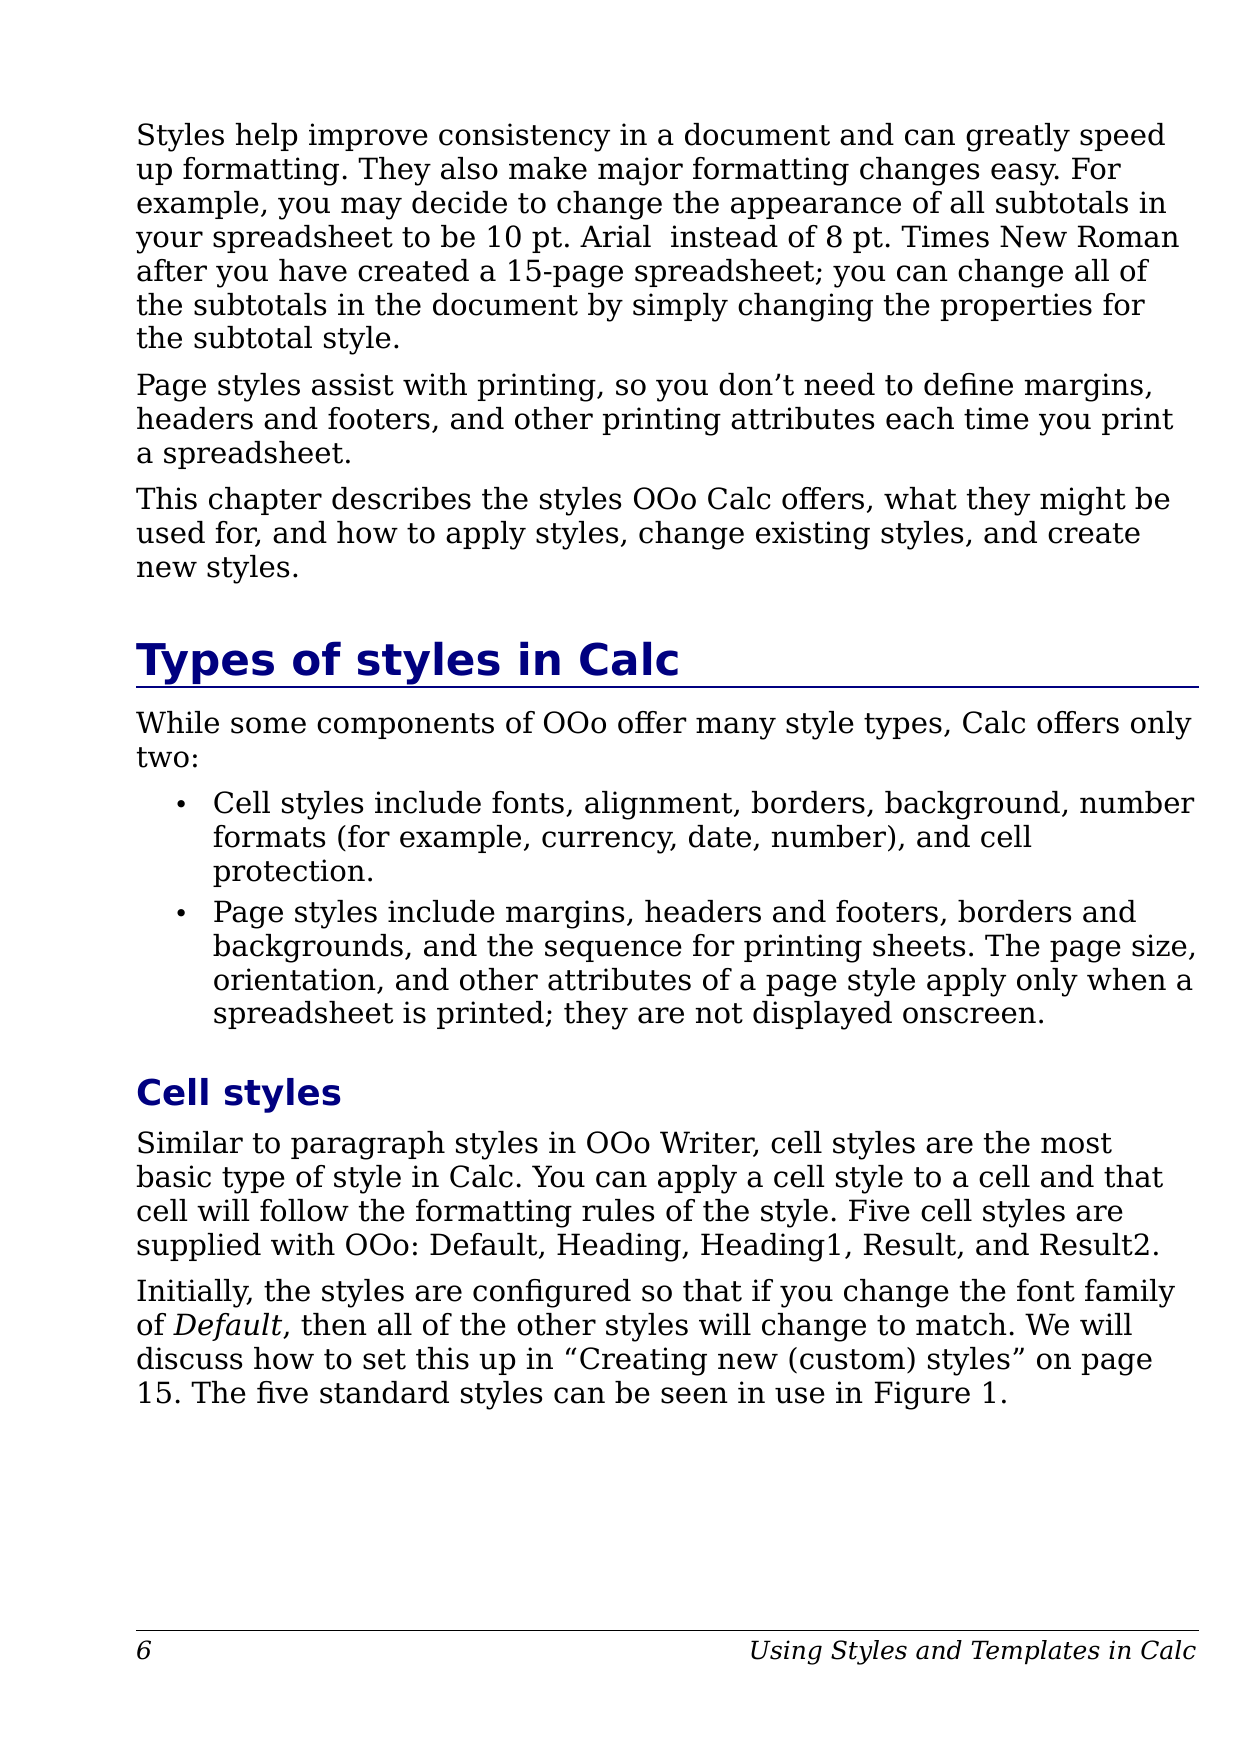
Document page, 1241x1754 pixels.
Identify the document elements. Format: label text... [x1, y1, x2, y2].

text Styles help improve consistency in a document and can greatly speed up formatting. They also make major formatting changes easy. For example, you may decide to change the appearance of all subtotals in your spreadsheet to be 10 pt. Arial instead of 8 pt. Times New Roman after you have created a 15-page spreadsheet; you can change all of the subtotals in the document by simply changing the properties for the subtotal style. [136, 118, 1199, 356]
list Cell styles include fonts, alignment, borders, background, number formats (for example, currency, date, number), and cell protection. [174, 787, 1199, 889]
text Similar to paragraph styles in OOo Writer, cell styles are the most basic type of style in Calc. You can apply a cell style to a cell and that cell will follow the formatting rules of the style. Five cell styles are supplied with OOo: Default, Heading, Heading1, Result, and Result2. [136, 1126, 1199, 1262]
subtitle Cell styles [136, 1072, 1199, 1114]
subtitle Types of styles in Calc [136, 634, 1199, 686]
text This chapter describes the styles OOo Calc offers, what they might be used for, and how to apply styles, change existing styles, and create new styles. [136, 483, 1199, 584]
text Initially, the styles are configured so that if you change the font family of Default, then all of the other styles will change to match. We will discuss how to set this up in “Creating new (custom) styles” on page 15. The five standard styles can be seen in use in Figure 1. [136, 1274, 1199, 1410]
text While some components of OOo offer many style types, Calc offers only two: [136, 706, 1199, 774]
text Page styles assist with printing, so you don’t need to define margins, headers and footers, and other printing attributes each time you print a spreadsheet. [136, 368, 1199, 470]
list Page styles include margins, headers and footers, borders and backgrounds, and the sequence for printing sheets. The page size, orientation, and other attributes of a page style apply only when a spreadsheet is printed; they are not displayed onscreen. [174, 895, 1199, 1031]
